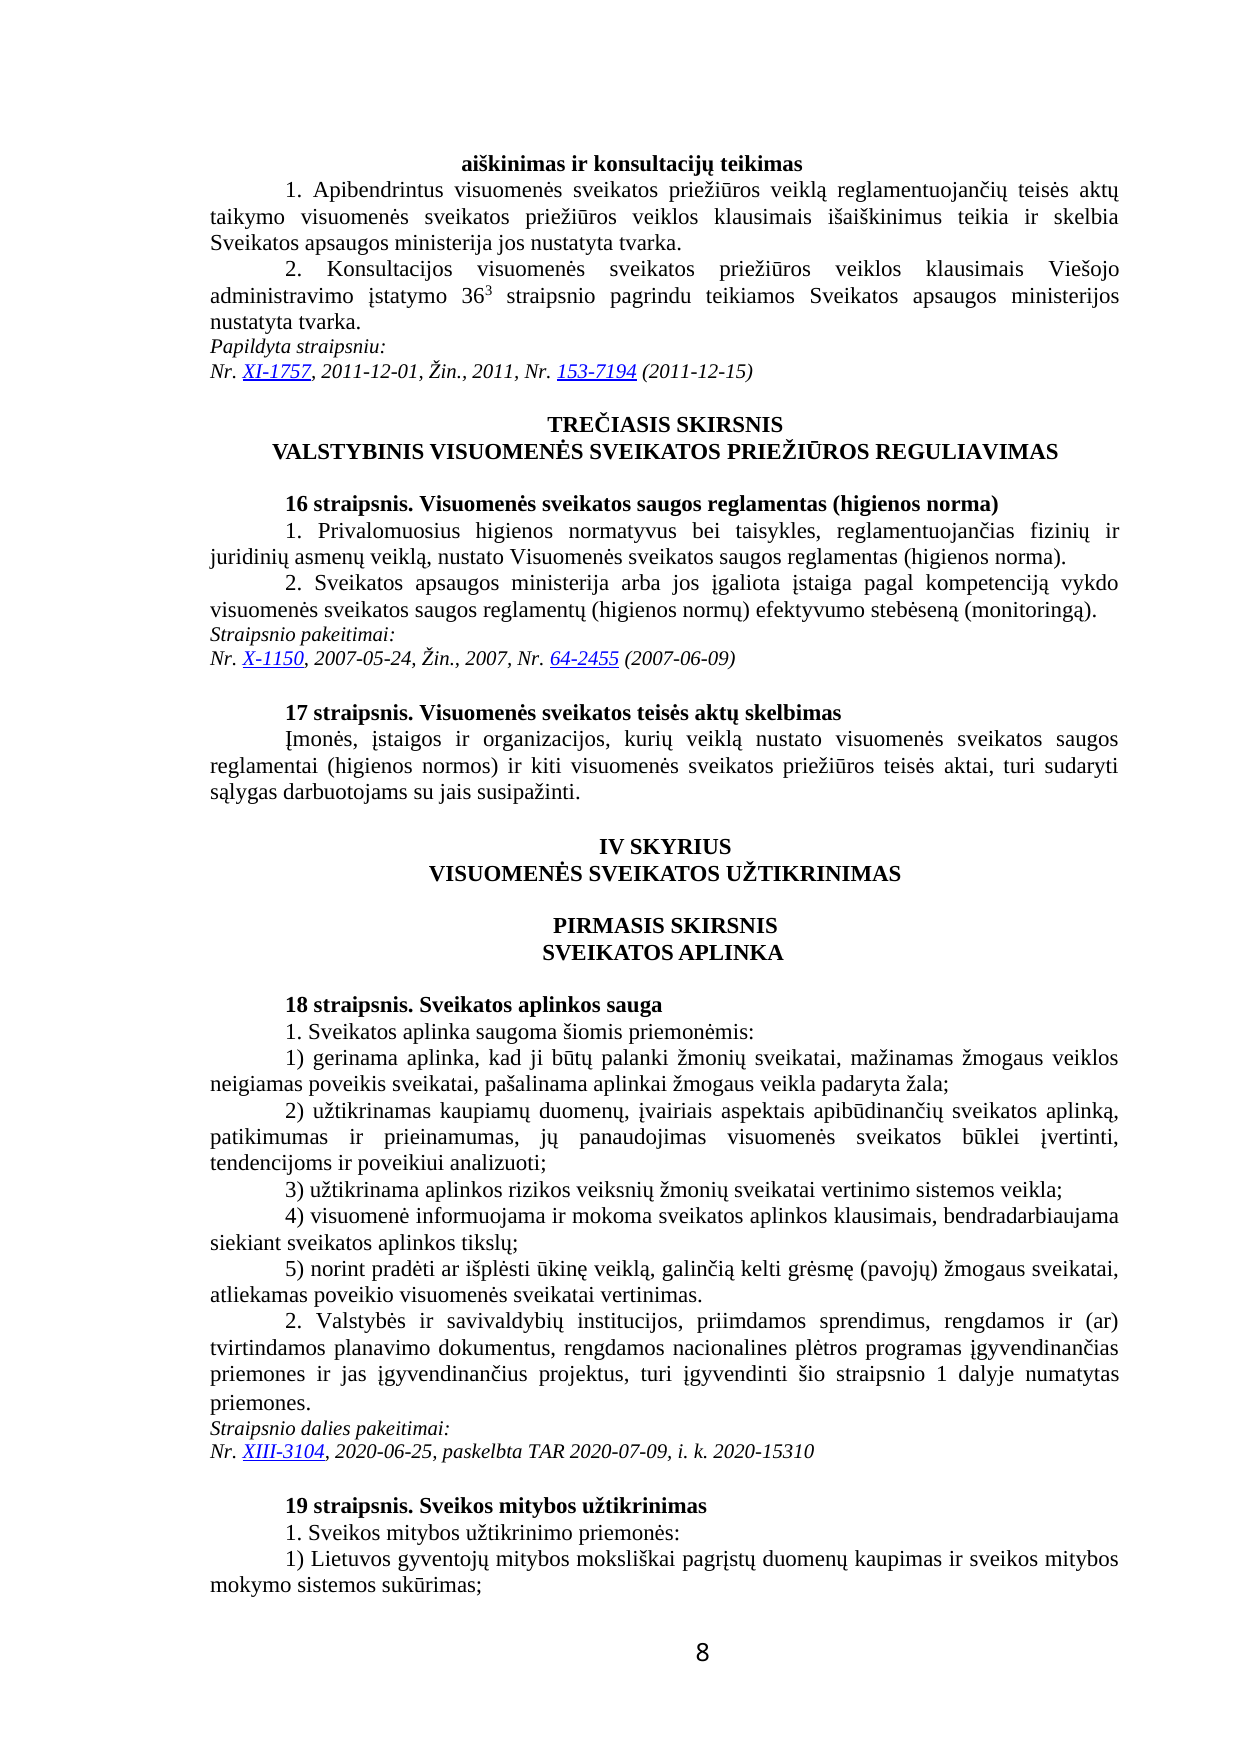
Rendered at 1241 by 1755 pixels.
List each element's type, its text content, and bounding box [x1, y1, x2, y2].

subtitle 18 straipsnis. Sveikatos aplinkos sauga [210, 991, 1120, 1018]
text 1. Privalomuosius higienos normatyvus bei taisykles, reglamentuojančias fizinių ir juridinių asmenų veiklą, nustato Visuomenės sveikatos saugos reglamentas (higienos norma). [210, 517, 1120, 569]
text Nr. XIII-3104, 2020-06-25, paskelbta TAR 2020-07-09, i. k. 2020-15310 [210, 1439, 1120, 1463]
text 2. Konsultacijos visuomenės sveikatos priežiūros veiklos klausimais Viešojo administravimo įstatymo 363 straipsnio pagrindu teikiamos Sveikatos apsaugos ministerijos nustatyta tvarka. [210, 255, 1120, 334]
text 5) norint pradėti ar išplėsti ūkinę veiklą, galinčią kelti grėsmę (pavojų) žmogaus sveikatai, atliekamas poveikio visuomenės sveikatai vertinimas. [210, 1255, 1120, 1308]
subtitle 16 straipsnis. Visuomenės sveikatos saugos reglamentas (higienos norma) [210, 490, 1120, 517]
text 1. Sveikatos aplinka saugoma šiomis priemonėmis: [210, 1018, 1120, 1044]
text Straipsnio pakeitimai: [210, 622, 1120, 646]
text Papildyta straipsniu: [210, 334, 1120, 358]
text 2) užtikrinamas kaupiamų duomenų, įvairiais aspektais apibūdinančių sveikatos aplinką, patikimumas ir prieinamumas, jų panaudojimas visuomenės sveikatos būklei įvertinti, tendencijoms ir poveikiui analizuoti; [210, 1097, 1120, 1176]
text VALSTYBINIS VISUOMENĖS SVEIKATOS PRIEŽIŪROS REGULIAVIMAS [210, 438, 1120, 464]
subtitle 19 straipsnis. Sveikos mitybos užtikrinimas [210, 1492, 1120, 1519]
text SVEIKATos APLINKa [210, 939, 1120, 965]
text aiškinimas ir konsultacijų teikimas [461, 150, 1120, 176]
text Straipsnio dalies pakeitimai: [210, 1415, 1120, 1439]
text Trečiasis skirsnis [210, 411, 1120, 438]
text 1. Apibendrintus visuomenės sveikatos priežiūros veiklą reglamentuojančių teisės aktų taikymo visuomenės sveikatos priežiūros veiklos klausimais išaiškinimus teikia ir skelbia Sveikatos apsaugos ministerija jos nustatyta tvarka. [210, 176, 1120, 255]
text 2. Valstybės ir savivaldybių institucijos, priimdamos sprendimus, rengdamos ir (ar) tvirtindamos planavimo dokumentus, rengdamos nacionalines plėtros programas įgyvendinančias priemones ir jas įgyvendinančius projektus, turi įgyvendinti šio straipsnio 1 dalyje numatytas priemones. [210, 1308, 1120, 1415]
text VISUOMENĖS SVEIKATOS UŽTIKRINIMAS [210, 859, 1120, 886]
subtitle 17 straipsnis. Visuomenės sveikatos teisės aktų skelbimas [210, 699, 1120, 725]
text 1) gerinama aplinka, kad ji būtų palanki žmonių sveikatai, mažinamas žmogaus veiklos neigiamas poveikis sveikatai, pašalinama aplinkai žmogaus veikla padaryta žala; [210, 1044, 1120, 1097]
text 4) visuomenė informuojama ir mokoma sveikatos aplinkos klausimais, bendradarbiaujama siekiant sveikatos aplinkos tikslų; [210, 1202, 1120, 1255]
text 1) Lietuvos gyventojų mitybos moksliškai pagrįstų duomenų kaupimas ir sveikos mitybos mokymo sistemos sukūrimas; [210, 1545, 1120, 1598]
text Įmonės, įstaigos ir organizacijos, kurių veiklą nustato visuomenės sveikatos saugos reglamentai (higienos normos) ir kiti visuomenės sveikatos priežiūros teisės aktai, turi sudaryti sąlygas darbuotojams su jais susipažinti. [210, 725, 1120, 804]
text Nr. XI-1757, 2011-12-01, Žin., 2011, Nr. 153-7194 (2011-12-15) [210, 358, 1120, 383]
text 1. Sveikos mitybos užtikrinimo priemonės: [210, 1519, 1120, 1545]
text pirmasis skirsnis [210, 912, 1120, 939]
text 3) užtikrinama aplinkos rizikos veiksnių žmonių sveikatai vertinimo sistemos veikla; [210, 1176, 1120, 1202]
text IV skyrius [210, 833, 1120, 859]
text Nr. X-1150, 2007-05-24, Žin., 2007, Nr. 64-2455 (2007-06-09) [210, 646, 1120, 670]
text 2. Sveikatos apsaugos ministerija arba jos įgaliota įstaiga pagal kompetenciją vykdo visuomenės sveikatos saugos reglamentų (higienos normų) efektyvumo stebėseną (monitoringą). [210, 569, 1120, 622]
